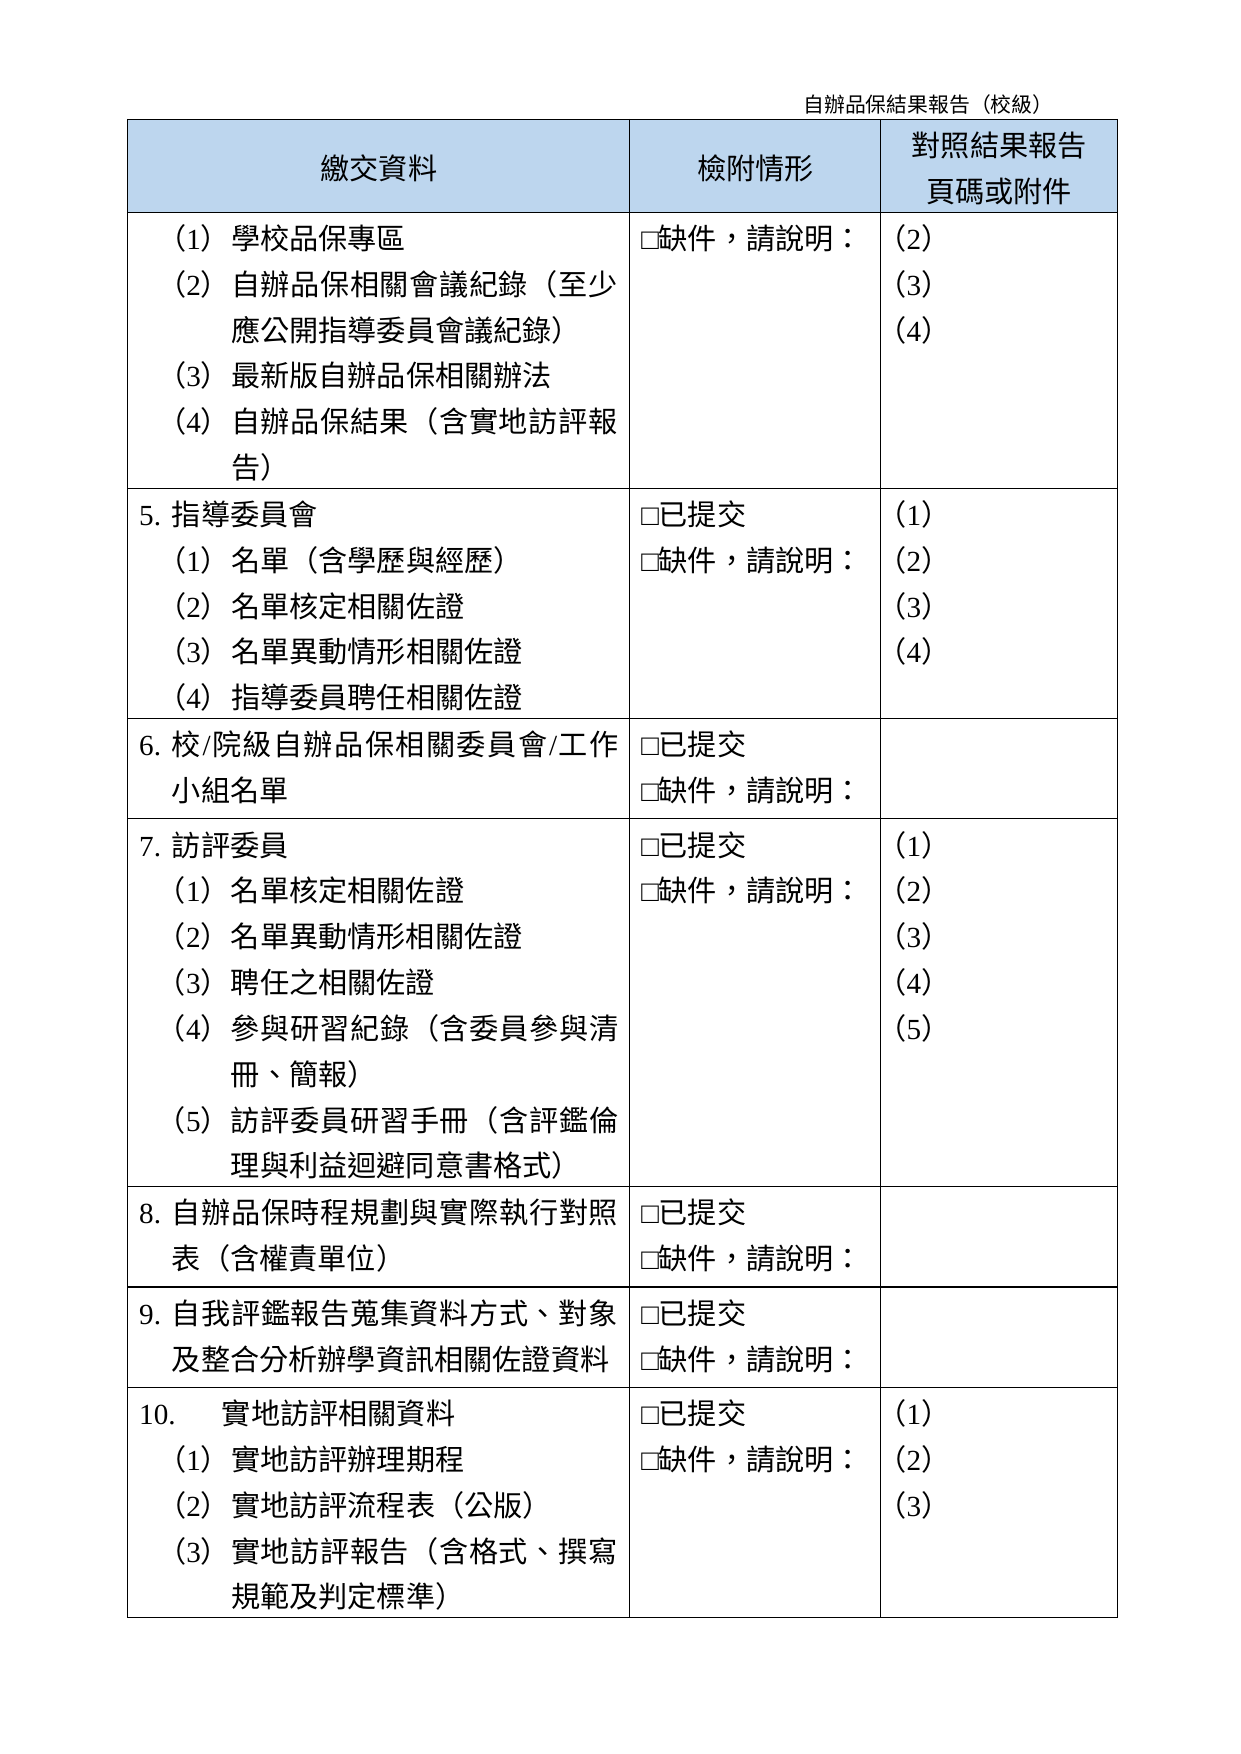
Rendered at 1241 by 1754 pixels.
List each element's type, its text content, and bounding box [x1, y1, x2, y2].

table_cell 校/院級自辦品保相關委員會/工作小組名單 [128, 719, 629, 818]
table_cell [881, 719, 1117, 818]
table_cell 指導委員會 名單（含學歷與經歷） 名單核定相關佐證 名單異動情形相關佐證 指導委員聘任相關佐證 [128, 489, 629, 718]
table_cell [881, 213, 1117, 488]
table_cell □已提交 □缺件，請說明： [630, 819, 880, 1186]
table_cell [881, 489, 1117, 718]
table_cell 自辦品保時程規劃與實際執行對照表（含權責單位） [128, 1187, 629, 1286]
table_cell [881, 1288, 1117, 1387]
table_cell □缺件，請說明： [630, 213, 880, 488]
table_header 繳交資料 [128, 120, 629, 212]
table_header 對照結果報告 頁碼或附件 [881, 120, 1117, 212]
table_cell □已提交 □缺件，請說明： [630, 1187, 880, 1286]
table_cell 相關網址連結 學校品保專區 自辦品保相關會議紀錄（至少應公開指導委員會議紀錄） 最新版自辦品保相關辦法 自辦品保結果（含實地訪評報告） [128, 213, 629, 488]
table_cell [881, 1187, 1117, 1286]
table_cell [881, 819, 1117, 1186]
table_cell 訪評委員 名單核定相關佐證 名單異動情形相關佐證 聘任之相關佐證 參與研習紀錄（含委員參與清冊、簡報） 訪評委員研習手冊（含評鑑倫理與利益迴避同意書格式） [128, 819, 629, 1186]
table_cell □已提交 □缺件，請說明： [630, 1288, 880, 1387]
table_cell 自我評鑑報告蒐集資料方式、對象及整合分析辦學資訊相關佐證資料 [128, 1288, 629, 1387]
table_cell □已提交 □缺件，請說明： [630, 719, 880, 818]
table_cell □已提交 □缺件，請說明： [630, 1388, 880, 1617]
table_cell [881, 1388, 1117, 1617]
table_cell 實地訪評相關資料 實地訪評辦理期程 實地訪評流程表（公版） 實地訪評報告（含格式、撰寫規範及判定標準） [128, 1388, 629, 1617]
table_cell □已提交 □缺件，請說明： [630, 489, 880, 718]
table_header 檢附情形 [630, 120, 880, 212]
